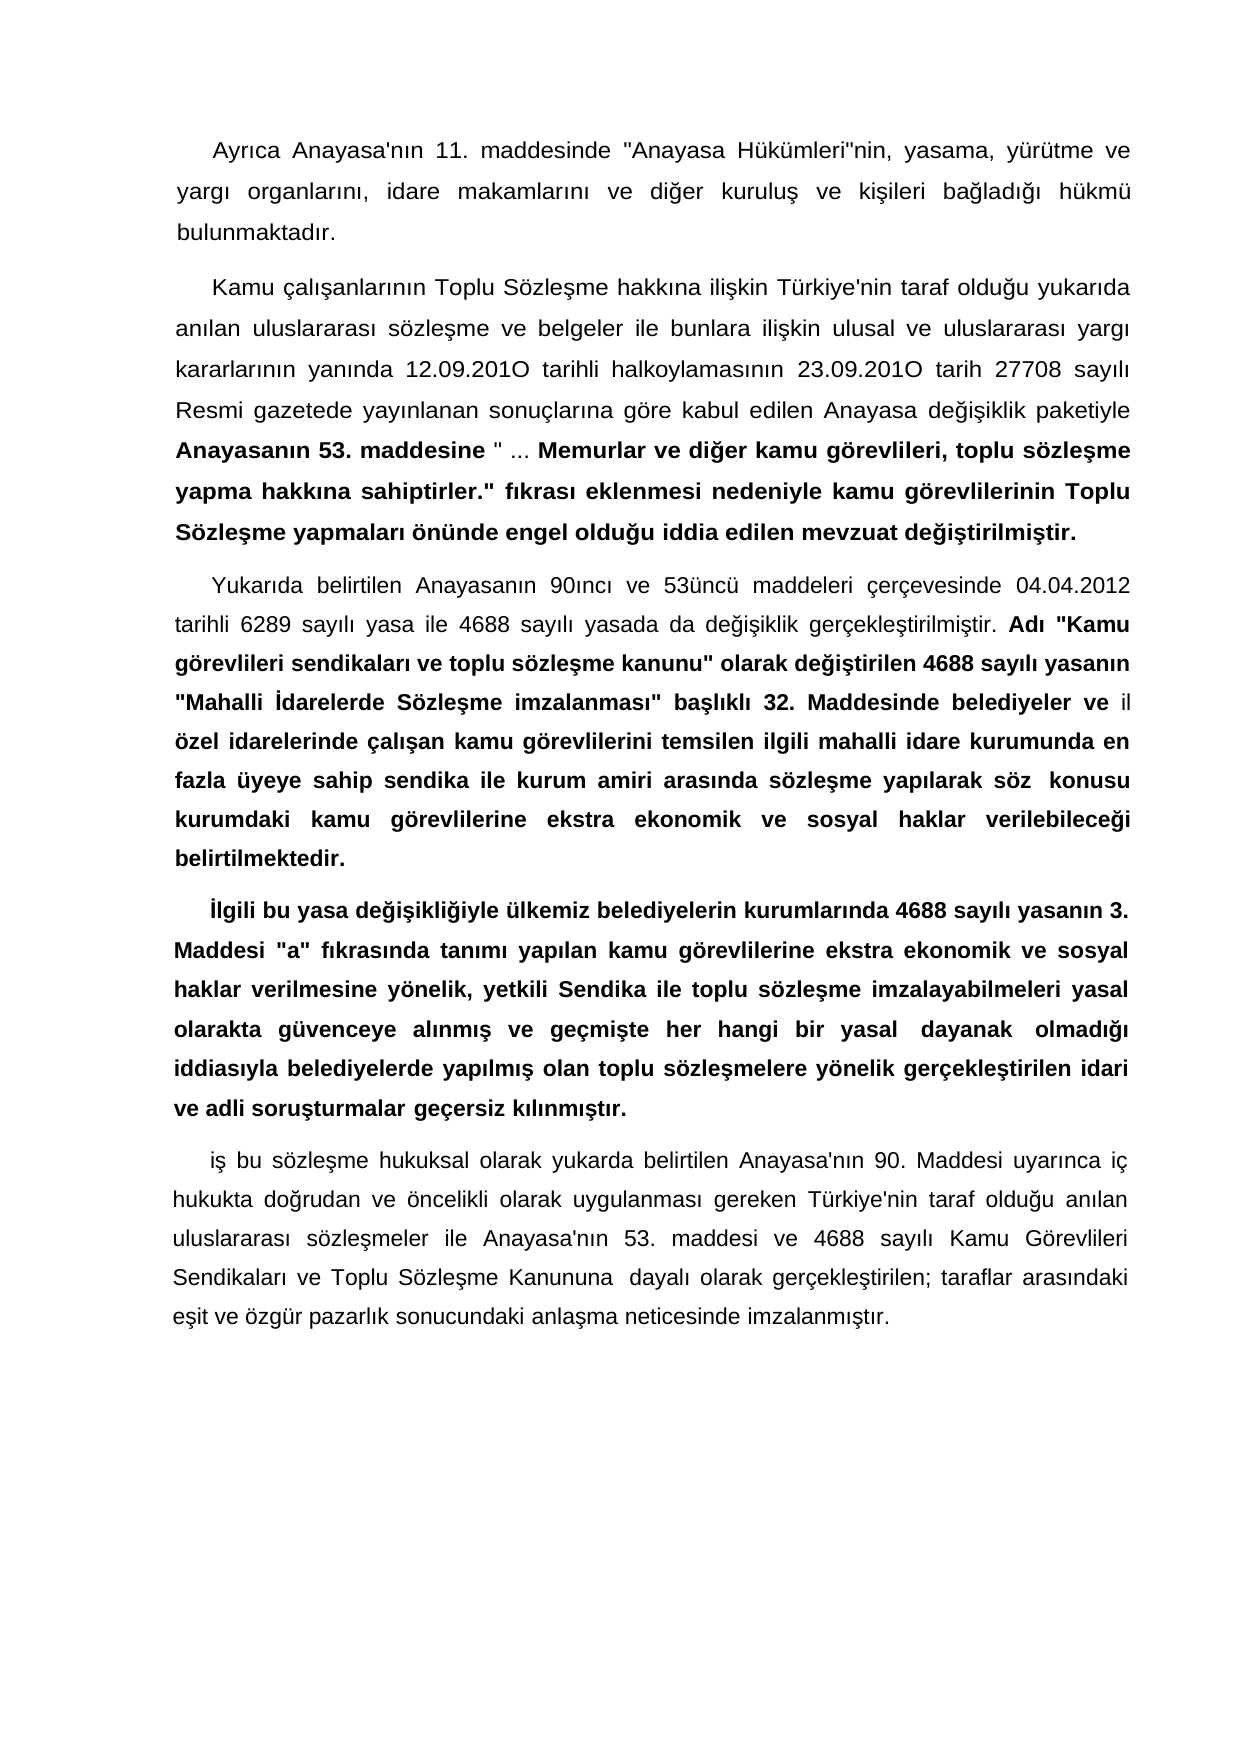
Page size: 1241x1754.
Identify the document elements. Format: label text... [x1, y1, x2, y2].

text İlgili bu yasa değişikliğiyle ülkemiz belediyelerin kurumlarında 4688 sayılı yasanın 3. Maddesi "a" fıkrasında tanımı yapılan kamu görevlilerine ekstra ekonomik ve sosyal haklar verilmesine yönelik, yetkili Sendika ile toplu sözleşme imzalayabilmeleri yasal olarakta güvenceye alınmış ve geçmişte her hangi bir yasal dayanak olmadığı iddiasıyla belediyelerde yapılmış olan toplu sözleşmelere yönelik gerçekleştirilen idari ve adli soruşturmalar geçersiz kılınmıştır. [173, 897, 1129, 1121]
text Kamu çalışanlarının Toplu Sözleşme hakkına ilişkin Türkiye'nin taraf olduğu yukarıda anılan uluslararası sözleşme ve belgeler ile bunlara ilişkin ulusal ve uluslararası yargı kararlarının yanında 12.09.201O tarihli halkoylamasının 23.09.201O tarih 27708 sayılı Resmi gazetede yayınlanan sonuçlarına göre kabul edilen Anayasa değişiklik paketiyle Anayasanın 53. maddesine " ... Memurlar ve diğer kamu görevlileri, toplu sözleşme yapma hakkına sahiptirler." fıkrası eklenmesi nedeniyle kamu görevlilerinin Toplu Sözleşme yapmaları önünde engel olduğu iddia edilen mevzuat değiştirilmiştir. [175, 274, 1131, 546]
text Ayrıca Anayasa'nın 11. maddesinde "Anayasa Hükümleri"nin, yasama, yürütme ve yargı organlarını, idare makamlarını ve diğer kuruluş ve kişileri bağladığı hükmü bulunmaktadır. [177, 137, 1132, 245]
text Yukarıda belirtilen Anayasanın 90ıncı ve 53üncü maddeleri çerçevesinde 04.04.2012 tarihli 6289 sayılı yasa ile 4688 sayılı yasada da değişiklik gerçekleştirilmiştir. Adı "Kamu görevlileri sendikaları ve toplu sözleşme kanunu" olarak değiştirilen 4688 sayılı yasanın "Mahalli İdarelerde Sözleşme imzalanması" başlıklı 32. Maddesinde belediyeler ve il özel idarelerinde çalışan kamu görevlilerini temsilen ilgili mahalli idare kurumunda en fazla üyeye sahip sendika ile kurum amiri arasında sözleşme yapılarak söz konusu kurumdaki kamu görevlilerine ekstra ekonomik ve sosyal haklar verilebileceği belirtilmektedir. [174, 572, 1131, 871]
text iş bu sözleşme hukuksal olarak yukarda belirtilen Anayasa'nın 90. Maddesi uyarınca iç hukukta doğrudan ve öncelikli olarak uygulanması gereken Türkiye'nin taraf olduğu anılan uluslararası sözleşmeler ile Anayasa'nın 53. maddesi ve 4688 sayılı Kamu Görevlileri Sendikaları ve Toplu Sözleşme Kanununa dayalı olarak gerçekleştirilen; taraflar arasındaki eşit ve özgür pazarlık sonucundaki anlaşma neticesinde imzalanmıştır. [172, 1147, 1128, 1330]
